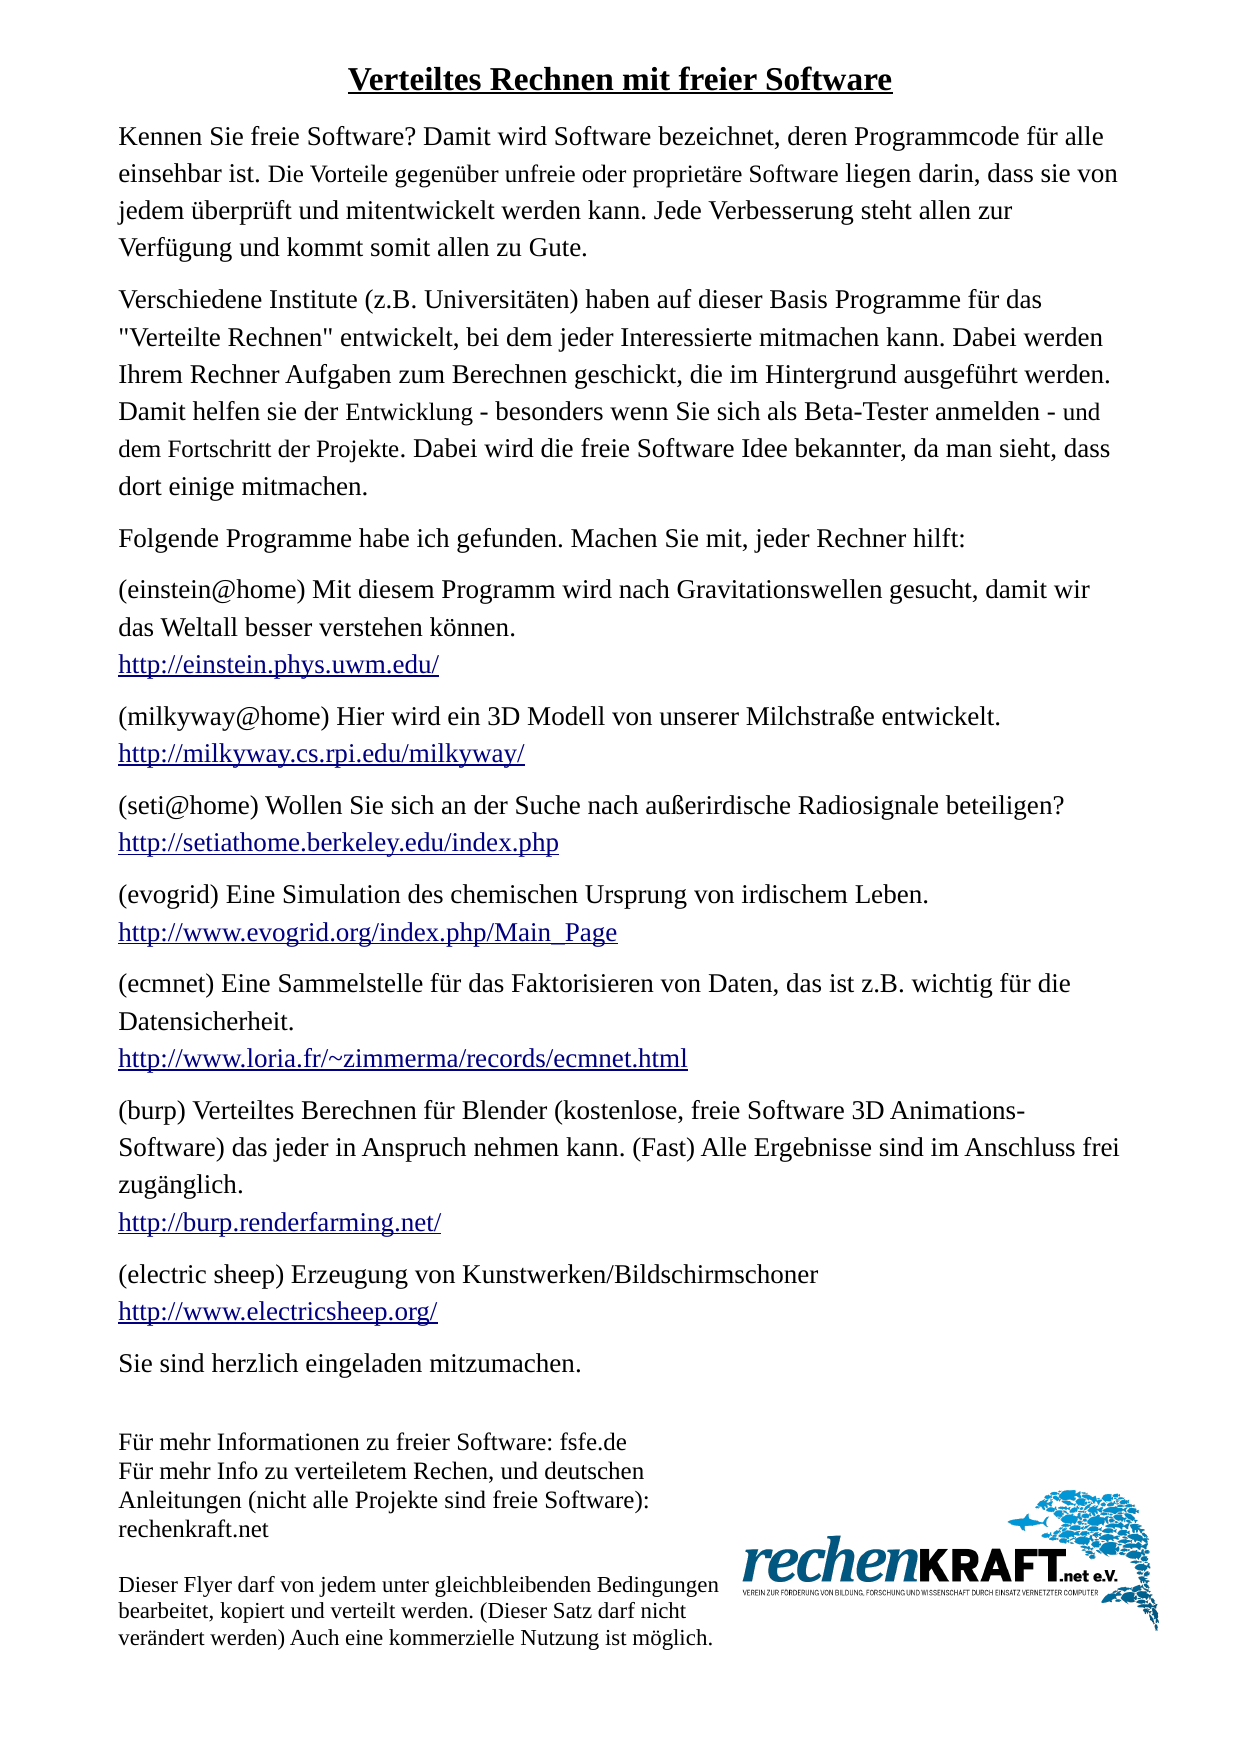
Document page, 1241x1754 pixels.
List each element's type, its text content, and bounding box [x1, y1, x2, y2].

text Für mehr Informationen zu freier Software: fsfe.de Für mehr Info zu verteiletem Rechen, und deutschen Anleitungen (nicht alle Projekte sind freie Software): [118, 1399, 1122, 1514]
text (burp) Verteiltes Berechnen für Blender (kostenlose, freie Software 3D Animations-Software) das jeder in Anspruch nehmen kann. (Fast) Alle Ergebnisse sind im Anschluss frei zugänglich. http://burp.renderfarming.net/ [118, 1094, 1122, 1237]
text Verschiedene Institute (z.B. Universitäten) haben auf dieser Basis Programme für das "Verteilte Rechnen" entwickelt, bei dem jeder Interessierte mitmachen kann. Dabei werden Ihrem Rechner Aufgaben zum Berechnen geschickt, die im Hintergrund ausgeführt werden. Damit helfen sie der Entwicklung - besonders wenn Sie sich als Beta-Tester anmelden - und dem Fortschritt der Projekte. Dabei wird die freie Software Idee bekannter, da man sieht, dass dort einige mitmachen. [118, 283, 1122, 501]
text Folgende Programme habe ich gefunden. Machen Sie mit, jeder Rechner hilft: [118, 522, 1122, 553]
picture [737, 1471, 1165, 1647]
text (evogrid) Eine Simulation des chemischen Ursprung von irdischem Leben. http://www.evogrid.org/index.php/Main_Page [118, 878, 1122, 947]
text Kennen Sie freie Software? Damit wird Software bezeichnet, deren Programmcode für alle einsehbar ist. Die Vorteile gegenüber unfreie oder proprietäre Software liegen darin, dass sie von jedem überprüft und mitentwickelt werden kann. Jede Verbesserung steht allen zur Verfügung und kommt somit allen zu Gute. [118, 119, 1122, 263]
text (ecmnet) Eine Sammelstelle für das Faktorisieren von Daten, das ist z.B. wichtig für die Datensicherheit. http://www.loria.fr/~zimmerma/records/ecmnet.html [118, 967, 1122, 1073]
text (milkyway@home) Hier wird ein 3D Modell von unserer Milchstraße entwickelt. http://milkyway.cs.rpi.edu/milkyway/ [118, 700, 1122, 768]
text rechenkraft.net Dieser Flyer darf von jedem unter gleichbleibenden Bedingungen bearbeitet, kopiert und verteilt werden. (Dieser Satz darf nicht verändert werden) Auch eine kommerzielle Nutzung ist möglich. [118, 1514, 1122, 1679]
text (electric sheep) Erzeugung von Kunstwerken/Bildschirmschoner http://www.electricsheep.org/ [118, 1258, 1122, 1326]
text Sie sind herzlich eingeladen mitzumachen. [118, 1347, 1122, 1378]
text (seti@home) Wollen Sie sich an der Suche nach außerirdische Radiosignale beteiligen? http://setiathome.berkeley.edu/index.php [118, 789, 1122, 858]
text (einstein@home) Mit diesem Programm wird nach Gravitationswellen gesucht, damit wir das Weltall besser verstehen können. http://einstein.phys.uwm.edu/ [118, 573, 1122, 679]
text Verteiltes Rechnen mit freier Software [118, 59, 1122, 97]
